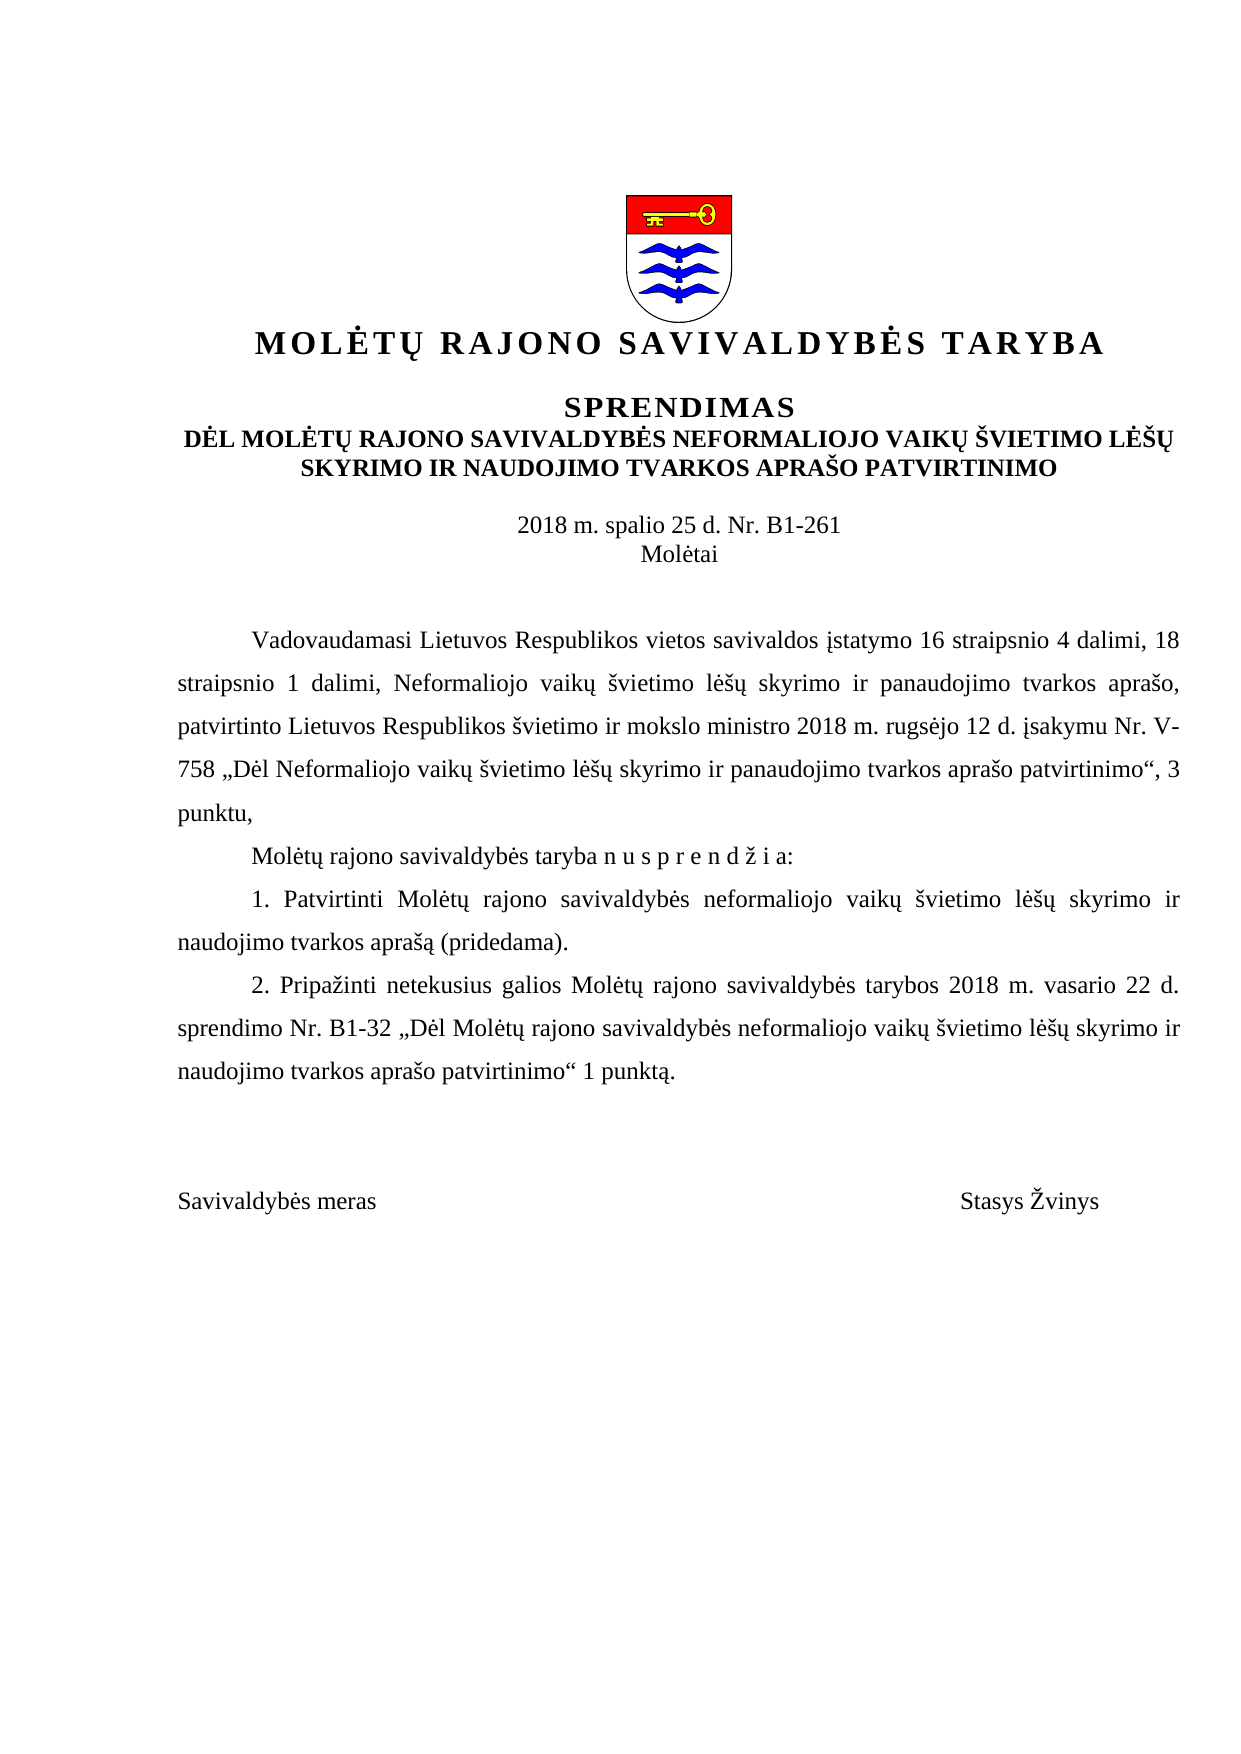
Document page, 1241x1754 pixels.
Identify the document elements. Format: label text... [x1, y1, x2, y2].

text Savivaldybės meras Stasys Žvinys [177, 1186, 1181, 1214]
text Molėtai [177, 539, 1181, 568]
text 2018 m. spalio 25 d. Nr. B1-261 [177, 510, 1181, 539]
text 1. Patvirtinti Molėtų rajono savivaldybės neformaliojo vaikų švietimo lėšų skyrimo ir naudojimo tvarkos aprašą (pridedama). [177, 884, 1181, 956]
text SPRENDIMAS [177, 390, 1181, 424]
text Vadovaudamasi Lietuvos Respublikos vietos savivaldos įstatymo 16 straipsnio 4 dalimi, 18 straipsnio 1 dalimi, Neformaliojo vaikų švietimo lėšų skyrimo ir panaudojimo tvarkos aprašo, patvirtinto Lietuvos Respublikos švietimo ir mokslo ministro 2018 m. rugsėjo 12 d. įsakymu Nr. V-758 „Dėl Neformaliojo vaikų švietimo lėšų skyrimo ir panaudojimo tvarkos aprašo patvirtinimo“, 3 punktu, [177, 625, 1181, 826]
text 2. Pripažinti netekusius galios Molėtų rajono savivaldybės tarybos 2018 m. vasario 22 d. sprendimo Nr. B1-32 „Dėl Molėtų rajono savivaldybės neformaliojo vaikų švietimo lėšų skyrimo ir naudojimo tvarkos aprašo patvirtinimo“ 1 punktą. [177, 970, 1181, 1085]
text Molėtų rajono savivaldybės taryba [177, 323, 1181, 362]
text Dėl molėtų rajono savivaldybės neformaliojo vaikų švietimo lėšų skyrimo ir naudojimo tvarkos aprašo patvirtinimo [177, 424, 1181, 510]
text Molėtų rajono savivaldybės taryba n u s p r e n d ž i a: [177, 841, 1181, 869]
